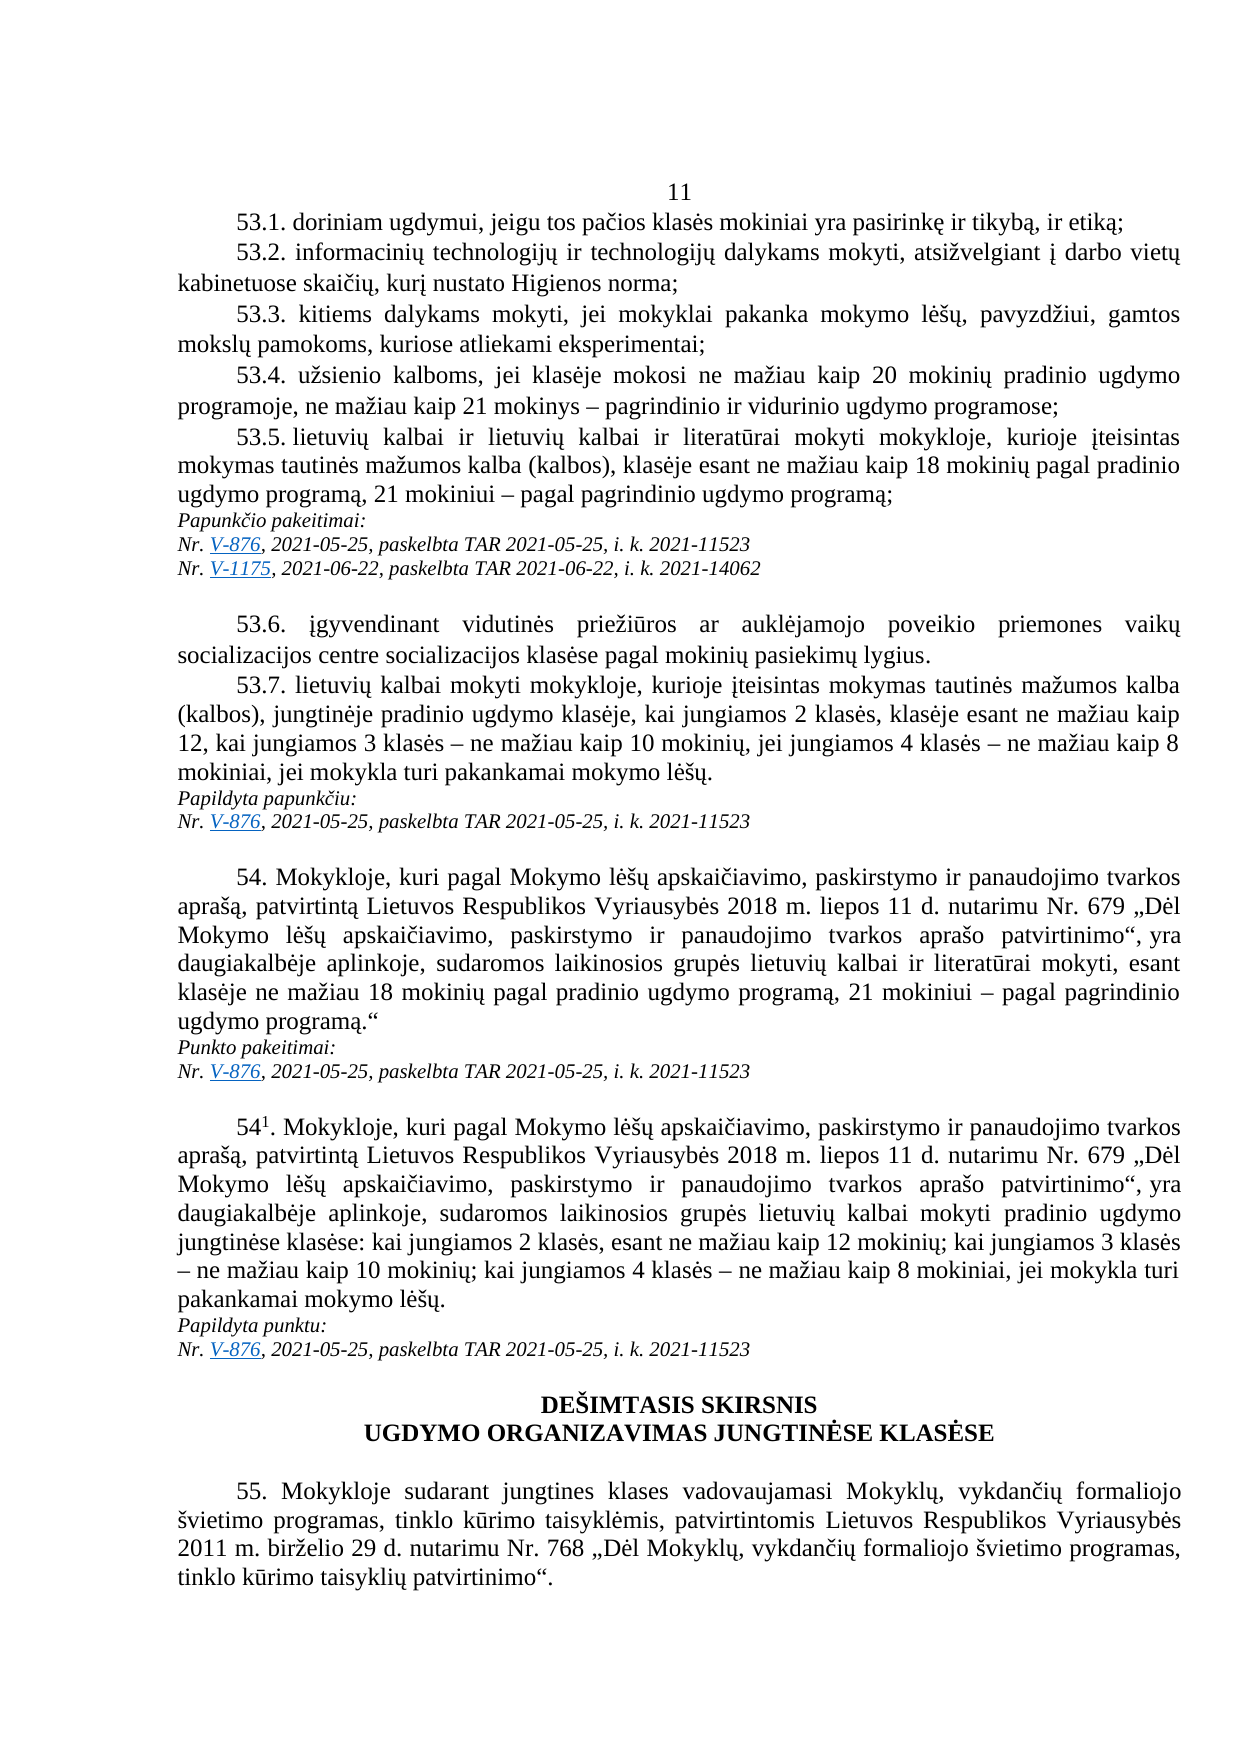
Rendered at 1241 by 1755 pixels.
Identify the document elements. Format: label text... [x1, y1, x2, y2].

text Papildyta punktu: [177, 1313, 1181, 1337]
text 53.6. įgyvendinant vidutinės priežiūros ar auklėjamojo poveikio priemones vaikų socializacijos centre socializacijos klasėse pagal mokinių pasiekimų lygius. [177, 609, 1181, 668]
text 53.5. lietuvių kalbai ir lietuvių kalbai ir literatūrai mokyti mokykloje, kurioje įteisintas mokymas tautinės mažumos kalba (kalbos), klasėje esant ne mažiau kaip 18 mokinių pagal pradinio ugdymo programą, 21 mokiniui – pagal pagrindinio ugdymo programą; [177, 422, 1181, 508]
text DEŠIMTASIS SKIRSNIS [177, 1390, 1181, 1418]
text Papildyta papunkčiu: [177, 785, 1181, 809]
text 53.1. doriniam ugdymui, jeigu tos pačios klasės mokiniai yra pasirinkę ir tikybą, ir etiką; [177, 207, 1181, 235]
text 53.4. užsienio kalboms, jei klasėje mokosi ne mažiau kaip 20 mokinių pradinio ugdymo programoje, ne mažiau kaip 21 mokinys – pagrindinio ir vidurinio ugdymo programose; [177, 360, 1181, 420]
text Papunkčio pakeitimai: [177, 508, 1181, 532]
text 53.7. lietuvių kalbai mokyti mokykloje, kurioje įteisintas mokymas tautinės mažumos kalba (kalbos), jungtinėje pradinio ugdymo klasėje, kai jungiamos 2 klasės, klasėje esant ne mažiau kaip 12, kai jungiamos 3 klasės – ne mažiau kaip 10 mokinių, jei jungiamos 4 klasės – ne mažiau kaip 8 mokiniai, jei mokykla turi pakankamai mokymo lėšų. [177, 670, 1181, 785]
text Nr. V-876, 2021-05-25, paskelbta TAR 2021-05-25, i. k. 2021-11523 [177, 809, 1181, 833]
text UGDYMO ORGANIZAVIMAS JUNGTINĖSE KLASĖSE [177, 1418, 1181, 1447]
text Nr. V-876, 2021-05-25, paskelbta TAR 2021-05-25, i. k. 2021-11523 [177, 1059, 1181, 1083]
text 53.2. informacinių technologijų ir technologijų dalykams mokyti, atsižvelgiant į darbo vietų kabinetuose skaičių, kurį nustato Higienos norma; [177, 237, 1181, 297]
text Nr. V-876, 2021-05-25, paskelbta TAR 2021-05-25, i. k. 2021-11523 [177, 1337, 1181, 1361]
text Punkto pakeitimai: [177, 1035, 1181, 1059]
text 541. Mokykloje, kuri pagal Mokymo lėšų apskaičiavimo, paskirstymo ir panaudojimo tvarkos aprašą, patvirtintą Lietuvos Respublikos Vyriausybės 2018 m. liepos 11 d. nutarimu Nr. 679 „Dėl Mokymo lėšų apskaičiavimo, paskirstymo ir panaudojimo tvarkos aprašo patvirtinimo“, yra daugiakalbėje aplinkoje, sudaromos laikinosios grupės lietuvių kalbai mokyti pradinio ugdymo jungtinėse klasėse: kai jungiamos 2 klasės, esant ne mažiau kaip 12 mokinių; kai jungiamos 3 klasės – ne mažiau kaip 10 mokinių; kai jungiamos 4 klasės – ne mažiau kaip 8 mokiniai, jei mokykla turi pakankamai mokymo lėšų. [177, 1112, 1181, 1313]
text 55. Mokykloje sudarant jungtines klases vadovaujamasi Mokyklų, vykdančių formaliojo švietimo programas, tinklo kūrimo taisyklėmis, patvirtintomis Lietuvos Respublikos Vyriausybės 2011 m. birželio 29 d. nutarimu Nr. 768 „Dėl Mokyklų, vykdančių formaliojo švietimo programas, tinklo kūrimo taisyklių patvirtinimo“. [177, 1476, 1181, 1591]
text Nr. V-876, 2021-05-25, paskelbta TAR 2021-05-25, i. k. 2021-11523 [177, 532, 1181, 556]
text 54. Mokykloje, kuri pagal Mokymo lėšų apskaičiavimo, paskirstymo ir panaudojimo tvarkos aprašą, patvirtintą Lietuvos Respublikos Vyriausybės 2018 m. liepos 11 d. nutarimu Nr. 679 „Dėl Mokymo lėšų apskaičiavimo, paskirstymo ir panaudojimo tvarkos aprašo patvirtinimo“, yra daugiakalbėje aplinkoje, sudaromos laikinosios grupės lietuvių kalbai ir literatūrai mokyti, esant klasėje ne mažiau 18 mokinių pagal pradinio ugdymo programą, 21 mokiniui – pagal pagrindinio ugdymo programą.“ [177, 862, 1181, 1035]
text Nr. V-1175, 2021-06-22, paskelbta TAR 2021-06-22, i. k. 2021-14062 [177, 556, 1181, 580]
text 53.3. kitiems dalykams mokyti, jei mokyklai pakanka mokymo lėšų, pavyzdžiui, gamtos mokslų pamokoms, kuriose atliekami eksperimentai; [177, 299, 1181, 358]
